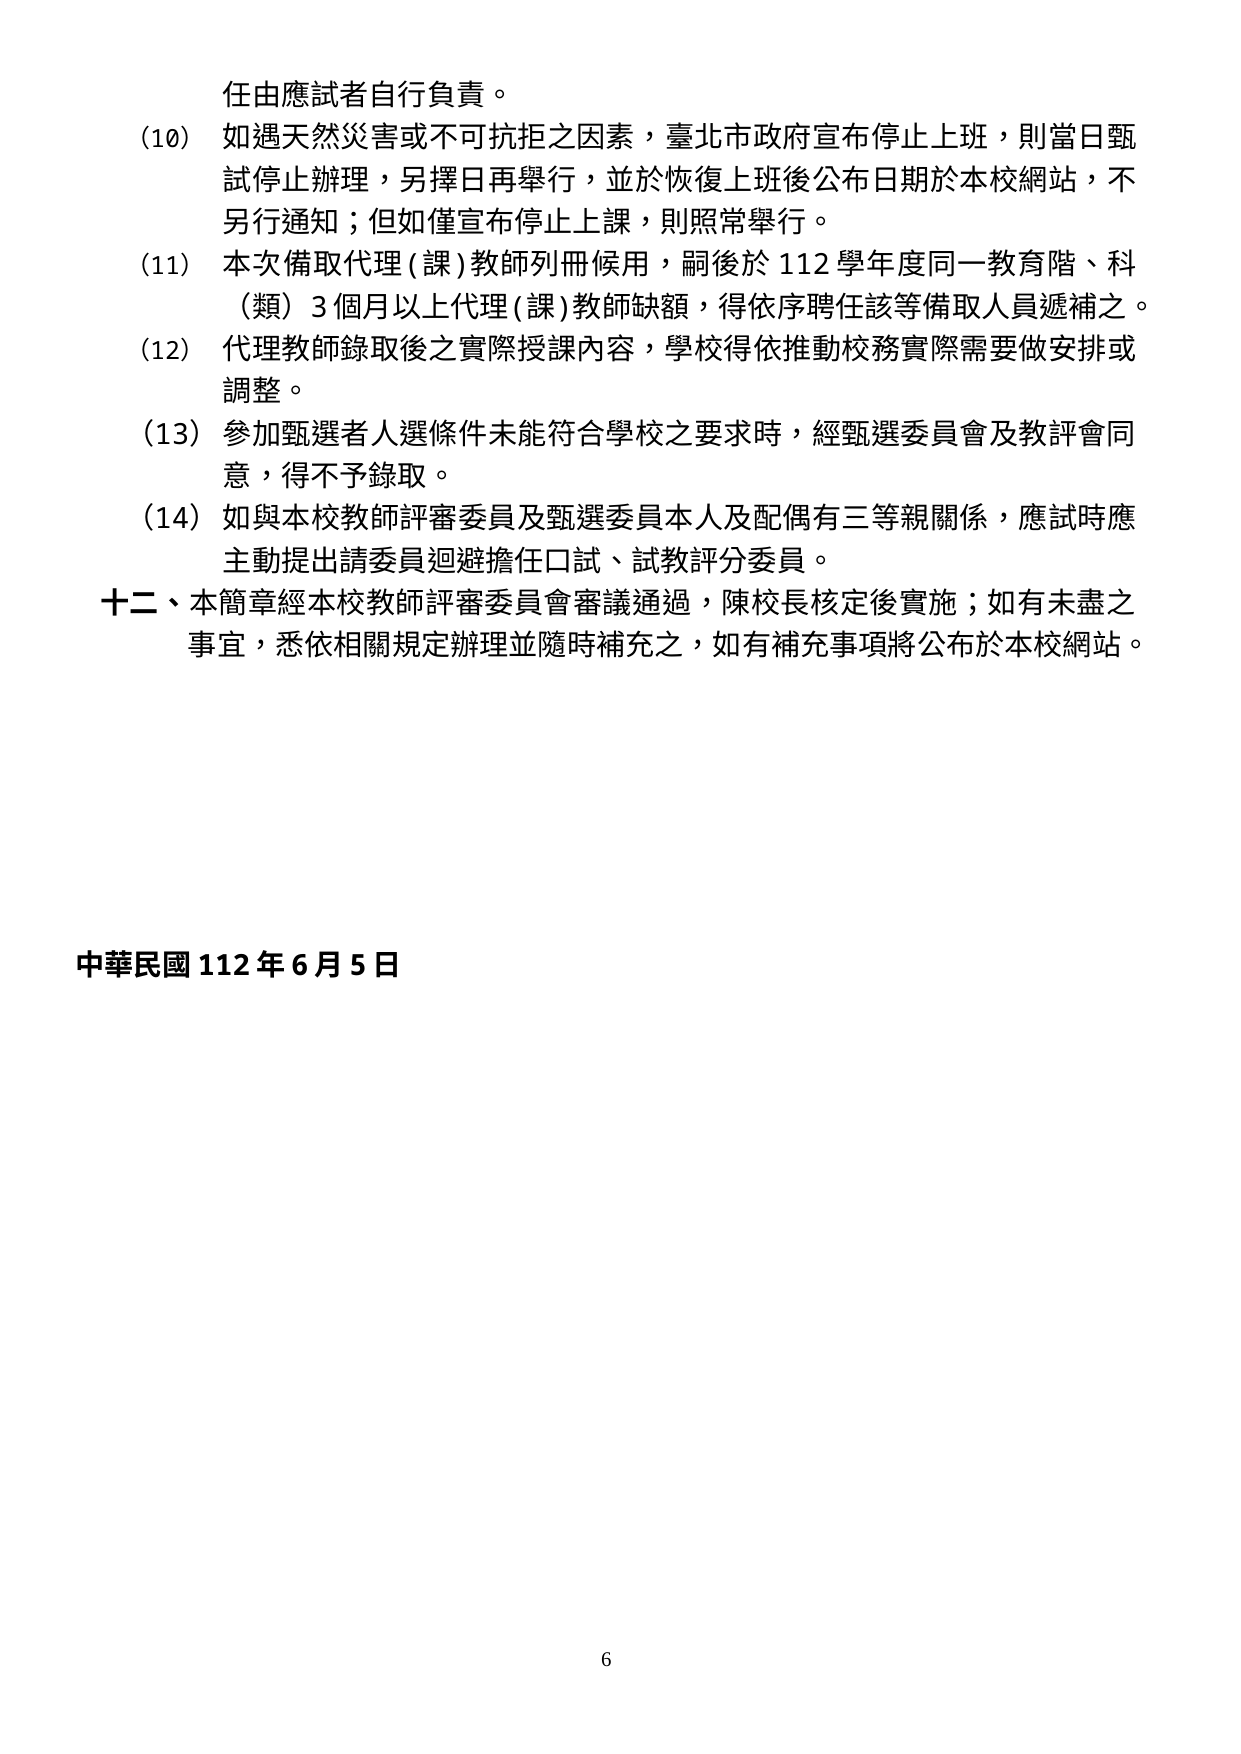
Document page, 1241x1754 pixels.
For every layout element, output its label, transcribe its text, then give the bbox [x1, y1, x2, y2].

list 本次備取代理(課)教師列冊候用，嗣後於112學年度同一教育階、科（類）3個月以上代理(課)教師缺額，得依序聘任該等備取人員遞補之。 [125, 241, 1137, 326]
list 參加甄選者人選條件未能符合學校之要求時，經甄選委員會及教評會同意，得不予錄取。 [125, 410, 1137, 495]
text 十二、本簡章經本校教師評審委員會審議通過，陳校長核定後實施；如有未盡之事宜，悉依相關規定辦理並隨時補充之，如有補充事項將公布於本校網站。 [100, 579, 1137, 664]
list 任由應試者自行負責。 [125, 72, 1137, 114]
list 如與本校教師評審委員及甄選委員本人及配偶有三等親關係，應試時應主動提出請委員迴避擔任口試、試教評分委員。 [125, 495, 1137, 579]
list 如遇天然災害或不可抗拒之因素，臺北市政府宣布停止上班，則當日甄試停止辦理，另擇日再舉行，並於恢復上班後公布日期於本校網站，不另行通知；但如僅宣布停止上課，則照常舉行。 [125, 114, 1137, 241]
text 中華民國112年6月5日 [75, 942, 1137, 984]
list 代理教師錄取後之實際授課內容，學校得依推動校務實際需要做安排或調整。 [125, 326, 1137, 410]
